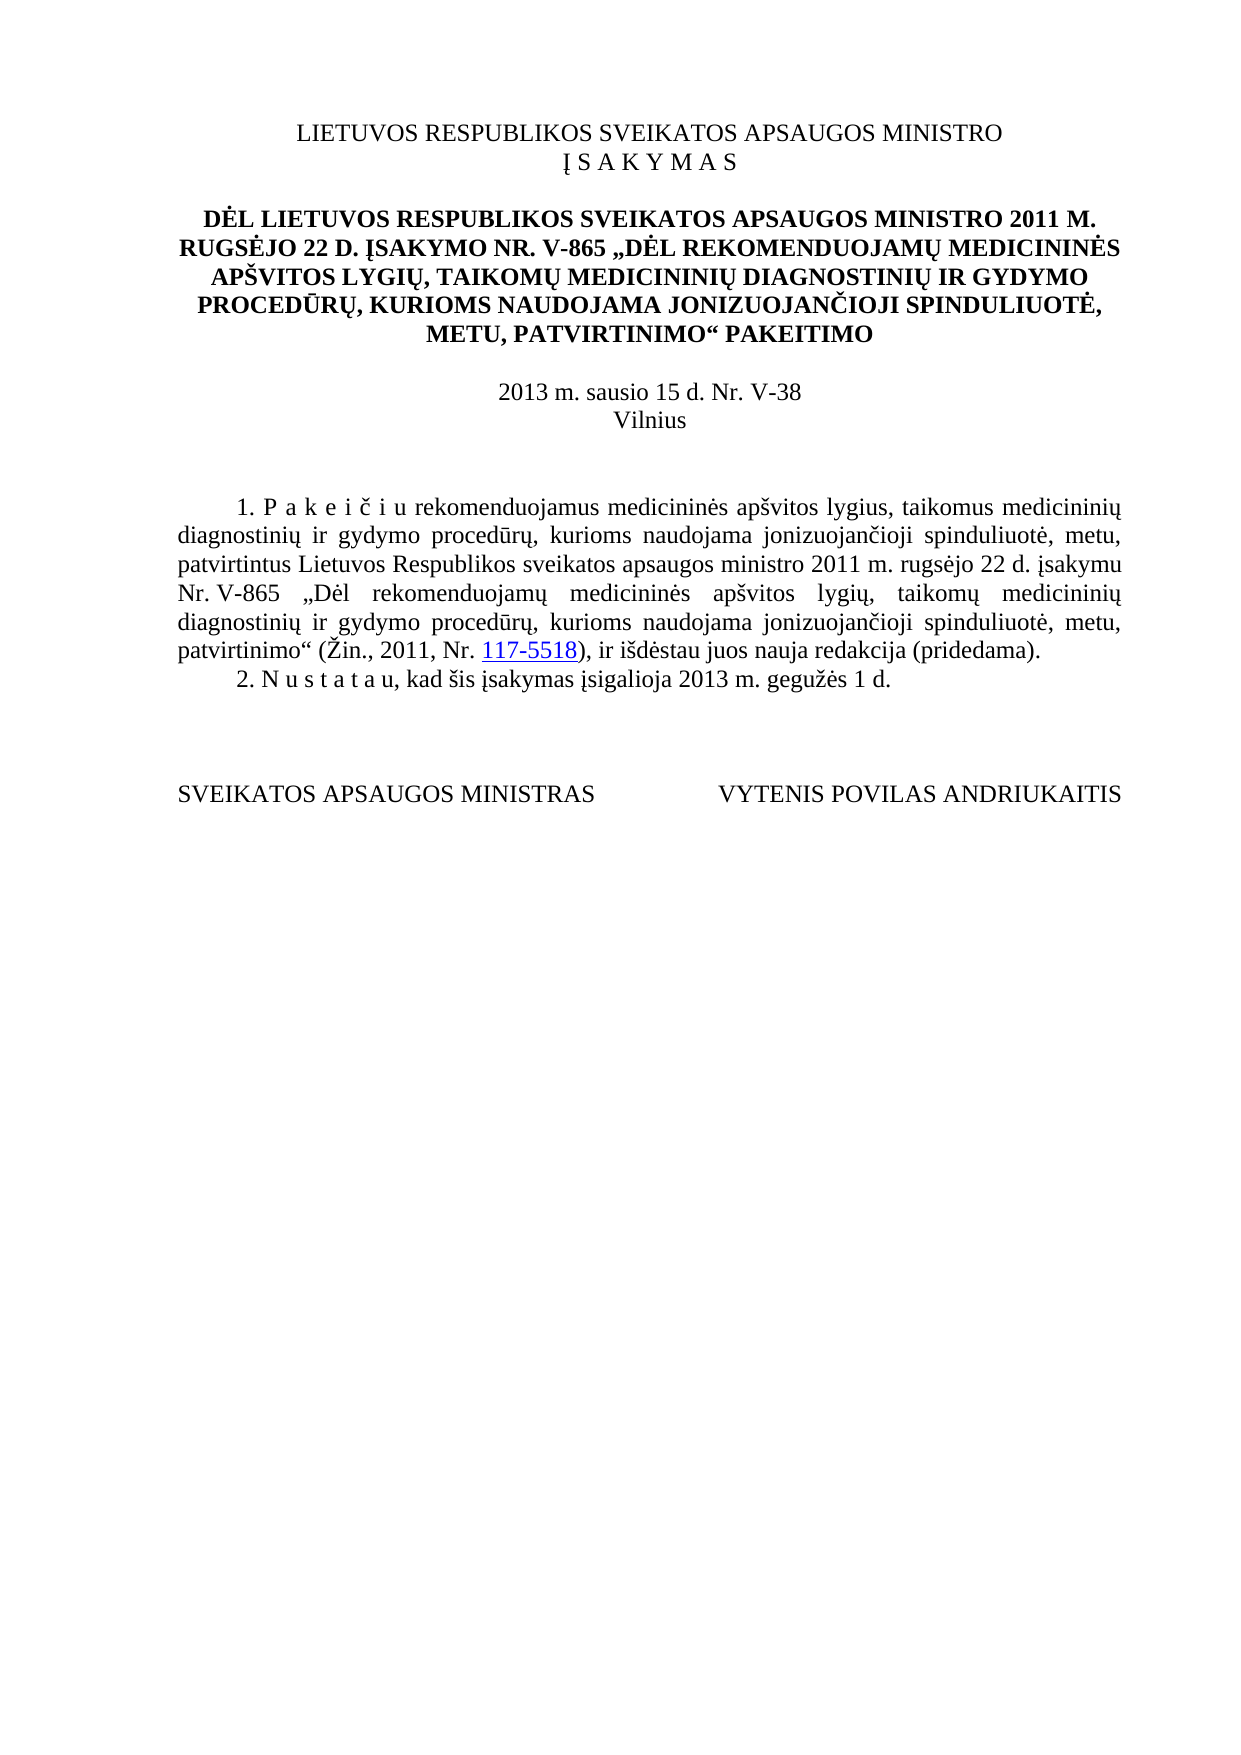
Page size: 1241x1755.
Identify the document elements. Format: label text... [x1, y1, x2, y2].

text Vilnius [177, 406, 1122, 434]
text 2. N u s t a t a u, kad šis įsakymas įsigalioja 2013 m. gegužės 1 d. [177, 664, 1122, 693]
text LIETUVOS RESPUBLIKOS SVEIKATOS APSAUGOS MINISTRO [177, 118, 1122, 147]
text DĖL LIETUVOS RESPUBLIKOS SVEIKATOS APSAUGOS MINISTRO 2011 M. RUGSĖJO 22 D. ĮSAKYMO Nr. V-865 „DĖL REKOMENDUOJAMŲ MEDICININĖS APŠVITOS LYGIŲ, TAIKOMŲ MEDICININIŲ DIAGNOSTINIŲ IR GYDYMO PROCEDŪRŲ, KURIOMS NAUDOJAMA JONIZUOJANČIOJI SPINDULIUOTĖ, METU, PATVIRTINIMO“ PAKEITIMO [177, 204, 1122, 348]
text 2013 m. sausio 15 d. Nr. V-38 [177, 377, 1122, 406]
text 1. P a k e i č i u rekomenduojamus medicininės apšvitos lygius, taikomus medicininių diagnostinių ir gydymo procedūrų, kurioms naudojama jonizuojančioji spinduliuotė, metu, patvirtintus Lietuvos Respublikos sveikatos apsaugos ministro 2011 m. rugsėjo 22 d. įsakymu Nr. V-865 „Dėl rekomenduojamų medicininės apšvitos lygių, taikomų medicininių diagnostinių ir gydymo procedūrų, kurioms naudojama jonizuojančioji spinduliuotė, metu, patvirtinimo“ (Žin., 2011, Nr. 117-5518), ir išdėstau juos nauja redakcija (pridedama). [177, 492, 1122, 664]
text SVEIKATOS APSAUGOS MINISTRAS VYTENIS POVILAS ANDRIUKAITIS [177, 779, 1122, 808]
text Į S A K Y M A S [177, 147, 1122, 176]
